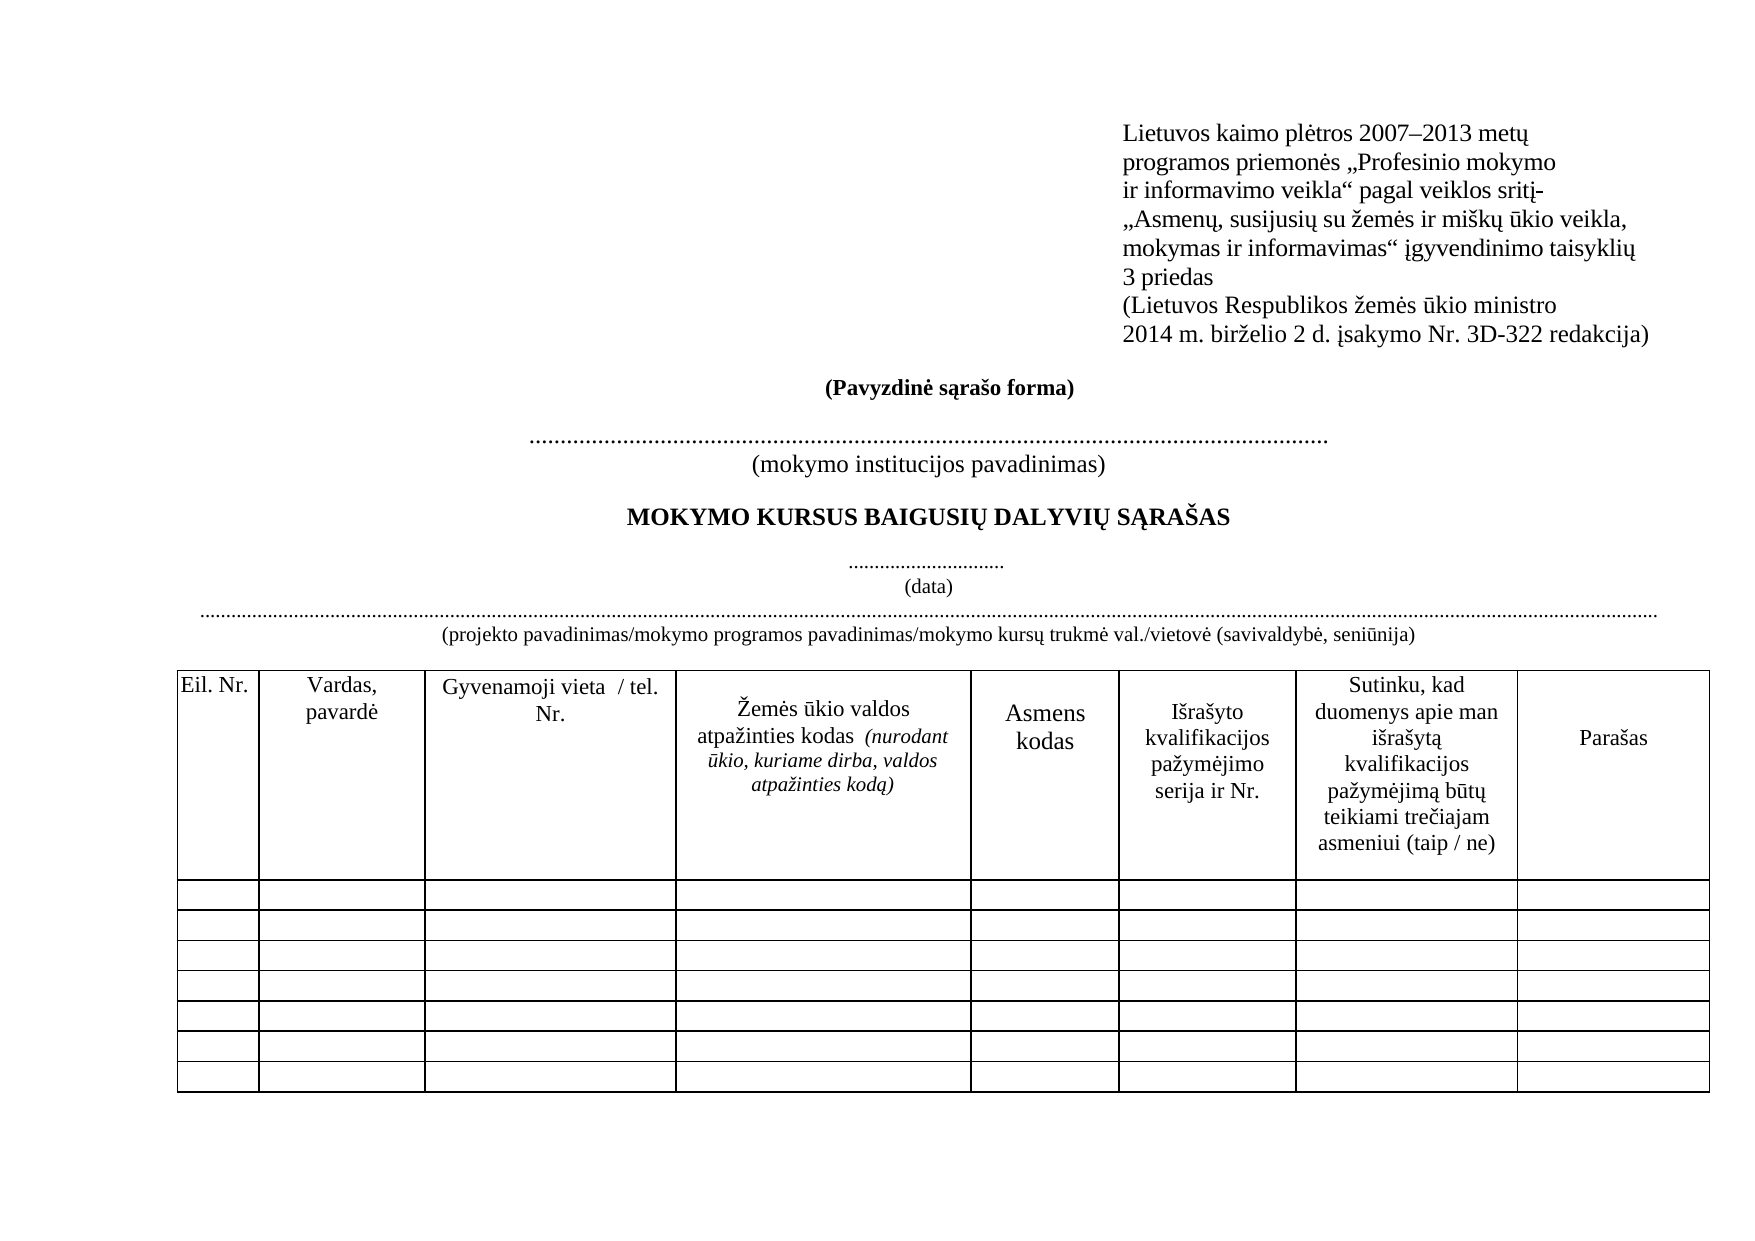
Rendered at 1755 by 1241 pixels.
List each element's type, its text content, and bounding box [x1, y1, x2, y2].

table_cell [1518, 1062, 1709, 1091]
table_cell [1518, 971, 1709, 1000]
table_cell [1297, 1002, 1517, 1030]
table_cell [178, 1032, 258, 1061]
table_cell [972, 971, 1118, 1000]
table_cell [677, 911, 970, 939]
text (mokymo institucijos pavadinimas) [177, 449, 1680, 477]
table_cell [426, 911, 675, 939]
table_cell [178, 911, 258, 939]
table_cell [1297, 971, 1517, 1000]
table_header Gyvenamoji vieta / tel. Nr. [426, 671, 675, 879]
table_cell [426, 1032, 675, 1061]
table_cell [972, 881, 1118, 909]
table_cell [677, 971, 970, 1000]
text „Asmenų, susijusių su žemės ir miškų ūkio veikla, [1122, 204, 1713, 233]
table_cell [1120, 1002, 1295, 1030]
text 3 priedas [987, 262, 1680, 291]
table_cell [1120, 1032, 1295, 1061]
table_header Parašas [1518, 671, 1709, 879]
text .............................. [177, 549, 1680, 573]
table_cell [1297, 1032, 1517, 1061]
table_header Sutinku, kad duomenys apie man išrašytą kvalifikacijos pažymėjimą būtų teikiami trečiajam asmeniui (taip / ne) [1297, 671, 1517, 879]
table_cell [972, 941, 1118, 970]
text (projekto pavadinimas/mokymo programos pavadinimas/mokymo kursų trukmė val./vietovė (savivaldybė, seniūnija) [177, 622, 1680, 646]
text ir informavimo veikla“ pagal veiklos sritį [1122, 176, 1680, 204]
text mokymas ir informavimas“ įgyvendinimo taisyklių [1122, 233, 1680, 262]
text programos priemonės „Profesinio mokymo [1122, 147, 1680, 176]
table_cell [1518, 941, 1709, 970]
table_cell [1120, 881, 1295, 909]
table_cell [426, 971, 675, 1000]
table_header Išrašyto kvalifikacijos pažymėjimo serija ir Nr. [1120, 671, 1295, 879]
table_cell [677, 1032, 970, 1061]
table_cell [178, 1062, 258, 1091]
table_cell [1120, 971, 1295, 1000]
text Lietuvos kaimo plėtros 2007–2013 metų [1122, 118, 1680, 147]
table_cell [1518, 911, 1709, 939]
text (Lietuvos Respublikos žemės ūkio ministro [987, 291, 1680, 319]
table_cell [677, 881, 970, 909]
table_cell [677, 1062, 970, 1091]
table_cell [1120, 911, 1295, 939]
table_cell [260, 911, 424, 939]
table_cell [1297, 941, 1517, 970]
table_cell [972, 911, 1118, 939]
table_header Asmens kodas [972, 671, 1118, 879]
table_header Vardas, pavardė [260, 671, 424, 879]
table_cell [426, 1062, 675, 1091]
text (data) [177, 573, 1680, 598]
text 2014 m. birželio 2 d. įsakymo Nr. 3D-322 redakcija) [987, 319, 1680, 348]
table_cell [677, 941, 970, 970]
table_cell [260, 1002, 424, 1030]
table_cell [1297, 911, 1517, 939]
table_cell [426, 941, 675, 970]
text MOKYMO KURSUS BAIGUSIŲ DALYVIŲ SĄRAŠAS [177, 502, 1680, 530]
table_cell [1518, 1002, 1709, 1030]
table_cell [1518, 1032, 1709, 1061]
table_cell [1120, 941, 1295, 970]
table_cell [178, 971, 258, 1000]
table_cell [972, 1002, 1118, 1030]
table_cell [178, 881, 258, 909]
table_cell [1120, 1062, 1295, 1091]
table_cell [260, 1032, 424, 1061]
table_cell [1518, 881, 1709, 909]
table_cell [677, 1002, 970, 1030]
table_cell [426, 881, 675, 909]
table_cell [1297, 1062, 1517, 1091]
table_cell [178, 1002, 258, 1030]
text ........................................................................................................................................................................................................................................................................................ [177, 598, 1680, 622]
table_cell [178, 941, 258, 970]
table_cell [260, 1062, 424, 1091]
table_cell [260, 881, 424, 909]
text ................................................................................................................................ [177, 420, 1680, 449]
table_cell [260, 971, 424, 1000]
table_cell [426, 1002, 675, 1030]
table_cell [972, 1032, 1118, 1061]
text (Pavyzdinė sąrašo forma) [825, 374, 1680, 401]
table_cell [1297, 881, 1517, 909]
table_header Žemės ūkio valdos atpažinties kodas (nurodant ūkio, kuriame dirba, valdos atpažinties kodą) [677, 671, 970, 879]
table_cell [260, 941, 424, 970]
table_cell [972, 1062, 1118, 1091]
table_header Eil. Nr. [178, 671, 258, 879]
